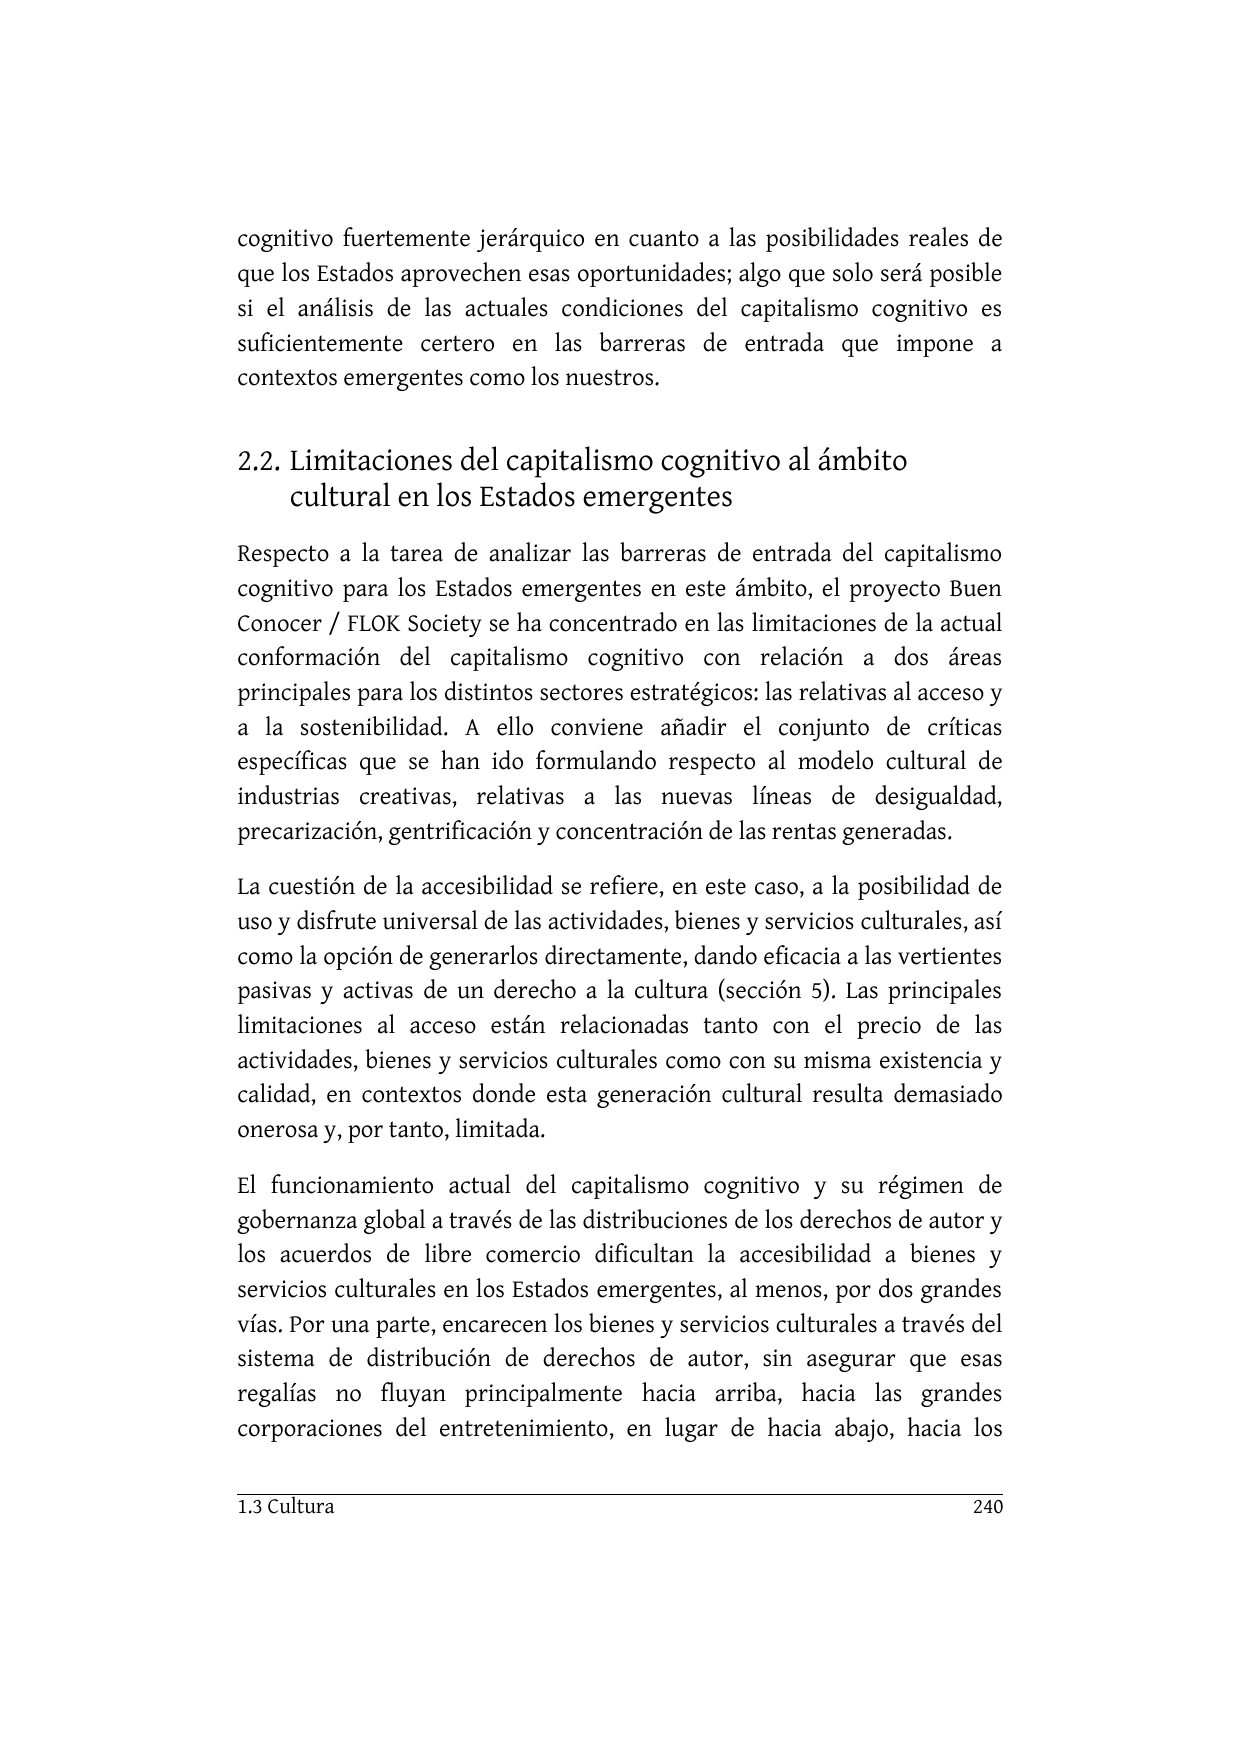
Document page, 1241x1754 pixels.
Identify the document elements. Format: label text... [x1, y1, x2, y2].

text cognitivo fuertemente jerárquico en cuanto a las posibilidades reales de que los Estados aprovechen esas oportunidades; algo que solo será posible si el análisis de las actuales condiciones del capitalismo cognitivo es suficientemente certero en las barreras de entrada que impone a contextos emergentes como los nuestros. [237, 225, 1003, 393]
subtitle Limitaciones del capitalismo cognitivo al ámbito cultural en los Estados emergentes [237, 443, 1003, 516]
text Respecto a la tarea de analizar las barreras de entrada del capitalismo cognitivo para los Estados emergentes en este ámbito, el proyecto Buen Conocer / FLOK Society se ha concentrado en las limitaciones de la actual conformación del capitalismo cognitivo con relación a dos áreas principales para los distintos sectores estratégicos: las relativas al acceso y a la sostenibilidad. A ello conviene añadir el conjunto de críticas específicas que se han ido formulando respecto al modelo cultural de industrias creativas, relativas a las nuevas líneas de desigualdad, precarización, gentrificación y concentración de las rentas generadas. [237, 540, 1003, 846]
text El funcionamiento actual del capitalismo cognitivo y su régimen de gobernanza global a través de las distribuciones de los derechos de autor y los acuerdos de libre comercio dificultan la accesibilidad a bienes y servicios culturales en los Estados emergentes, al menos, por dos grandes vías. Por una parte, encarecen los bienes y servicios culturales a través del sistema de distribución de derechos de autor, sin asegurar que esas regalías no fluyan principalmente hacia arriba, hacia las grandes corporaciones del entretenimiento, en lugar de hacia abajo, hacia los [237, 1171, 1003, 1443]
text La cuestión de la accesibilidad se refiere, en este caso, a la posibilidad de uso y disfrute universal de las actividades, bienes y servicios culturales, así como la opción de generarlos directamente, dando eficacia a las vertientes pasivas y activas de un derecho a la cultura (sección 5). Las principales limitaciones al acceso están relacionadas tanto con el precio de las actividades, bienes y servicios culturales como con su misma existencia y calidad, en contextos donde esta generación cultural resulta demasiado onerosa y, por tanto, limitada. [237, 873, 1003, 1145]
